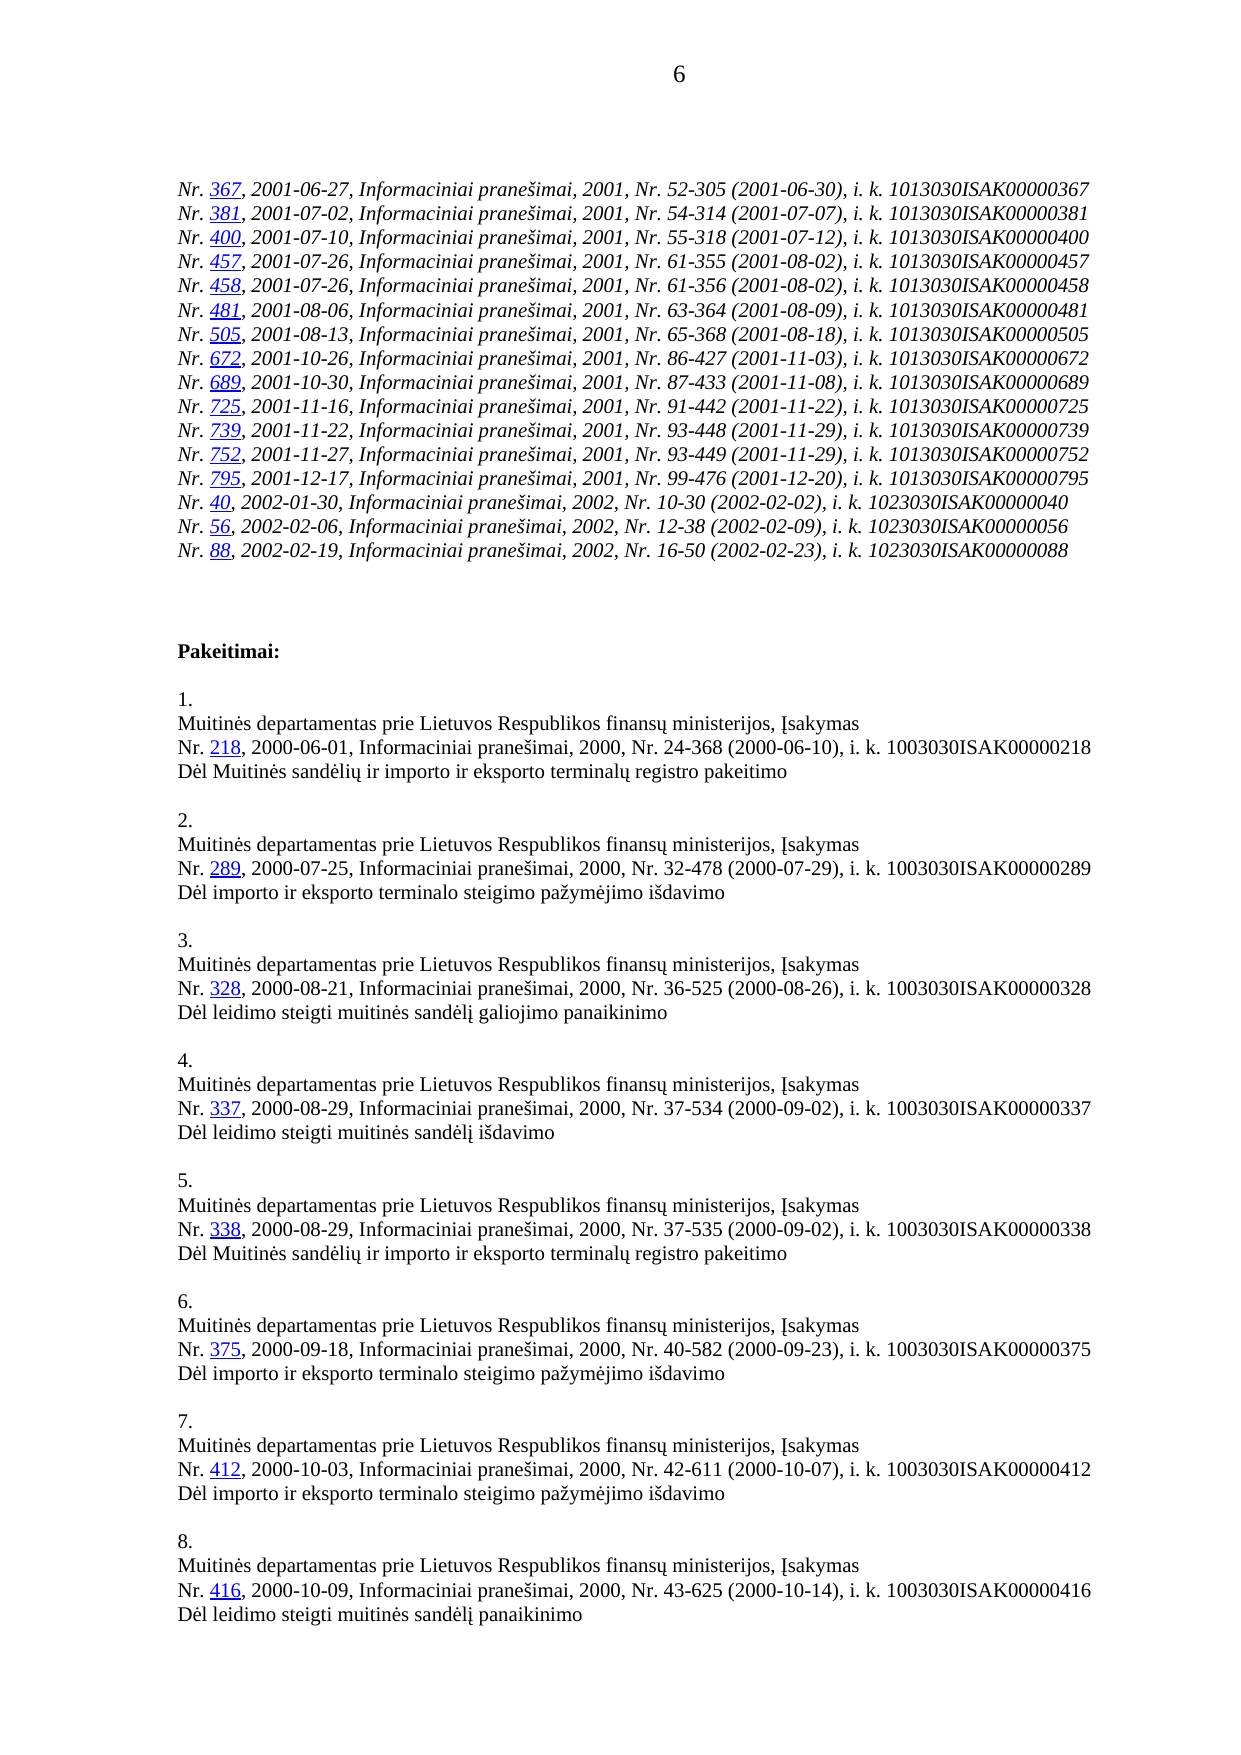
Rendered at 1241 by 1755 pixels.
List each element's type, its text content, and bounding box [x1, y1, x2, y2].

text 7. [177, 1409, 1181, 1433]
text Dėl Muitinės sandėlių ir importo ir eksporto terminalų registro pakeitimo [177, 1241, 1181, 1265]
text Muitinės departamentas prie Lietuvos Respublikos finansų ministerijos, Įsakymas [177, 1313, 1181, 1337]
text Dėl leidimo steigti muitinės sandėlį išdavimo [177, 1120, 1181, 1144]
text Muitinės departamentas prie Lietuvos Respublikos finansų ministerijos, Įsakymas [177, 711, 1181, 735]
text 4. [177, 1048, 1181, 1072]
text Muitinės departamentas prie Lietuvos Respublikos finansų ministerijos, Įsakymas [177, 1072, 1181, 1096]
text Nr. 40, 2002-01-30, Informaciniai pranešimai, 2002, Nr. 10-30 (2002-02-02), i. k. 1023030ISAK00000040 [177, 490, 1181, 514]
text Nr. 56, 2002-02-06, Informaciniai pranešimai, 2002, Nr. 12-38 (2002-02-09), i. k. 1023030ISAK00000056 [177, 514, 1181, 538]
text 5. [177, 1168, 1181, 1192]
text Nr. 689, 2001-10-30, Informaciniai pranešimai, 2001, Nr. 87-433 (2001-11-08), i. k. 1013030ISAK00000689 [177, 370, 1181, 394]
text Nr. 416, 2000-10-09, Informaciniai pranešimai, 2000, Nr. 43-625 (2000-10-14), i. k. 1003030ISAK00000416 [177, 1577, 1181, 1602]
text Nr. 367, 2001-06-27, Informaciniai pranešimai, 2001, Nr. 52-305 (2001-06-30), i. k. 1013030ISAK00000367 [177, 177, 1181, 201]
text Muitinės departamentas prie Lietuvos Respublikos finansų ministerijos, Įsakymas [177, 1433, 1181, 1457]
text Nr. 412, 2000-10-03, Informaciniai pranešimai, 2000, Nr. 42-611 (2000-10-07), i. k. 1003030ISAK00000412 [177, 1457, 1181, 1481]
text Dėl leidimo steigti muitinės sandėlį galiojimo panaikinimo [177, 1000, 1181, 1024]
text Nr. 337, 2000-08-29, Informaciniai pranešimai, 2000, Nr. 37-534 (2000-09-02), i. k. 1003030ISAK00000337 [177, 1096, 1181, 1120]
text Nr. 328, 2000-08-21, Informaciniai pranešimai, 2000, Nr. 36-525 (2000-08-26), i. k. 1003030ISAK00000328 [177, 976, 1181, 1000]
text Nr. 672, 2001-10-26, Informaciniai pranešimai, 2001, Nr. 86-427 (2001-11-03), i. k. 1013030ISAK00000672 [177, 346, 1181, 370]
text Nr. 481, 2001-08-06, Informaciniai pranešimai, 2001, Nr. 63-364 (2001-08-09), i. k. 1013030ISAK00000481 [177, 297, 1181, 322]
text Dėl importo ir eksporto terminalo steigimo pažymėjimo išdavimo [177, 1481, 1181, 1505]
text Dėl Muitinės sandėlių ir importo ir eksporto terminalų registro pakeitimo [177, 759, 1181, 783]
text 3. [177, 928, 1181, 952]
text Nr. 289, 2000-07-25, Informaciniai pranešimai, 2000, Nr. 32-478 (2000-07-29), i. k. 1003030ISAK00000289 [177, 856, 1181, 880]
text Muitinės departamentas prie Lietuvos Respublikos finansų ministerijos, Įsakymas [177, 832, 1181, 856]
text Muitinės departamentas prie Lietuvos Respublikos finansų ministerijos, Įsakymas [177, 952, 1181, 976]
text Nr. 400, 2001-07-10, Informaciniai pranešimai, 2001, Nr. 55-318 (2001-07-12), i. k. 1013030ISAK00000400 [177, 225, 1181, 249]
text Nr. 739, 2001-11-22, Informaciniai pranešimai, 2001, Nr. 93-448 (2001-11-29), i. k. 1013030ISAK00000739 [177, 418, 1181, 442]
text Nr. 752, 2001-11-27, Informaciniai pranešimai, 2001, Nr. 93-449 (2001-11-29), i. k. 1013030ISAK00000752 [177, 442, 1181, 466]
text 2. [177, 807, 1181, 832]
text 6. [177, 1289, 1181, 1313]
text Nr. 381, 2001-07-02, Informaciniai pranešimai, 2001, Nr. 54-314 (2001-07-07), i. k. 1013030ISAK00000381 [177, 201, 1181, 225]
text Nr. 338, 2000-08-29, Informaciniai pranešimai, 2000, Nr. 37-535 (2000-09-02), i. k. 1003030ISAK00000338 [177, 1217, 1181, 1241]
text Nr. 795, 2001-12-17, Informaciniai pranešimai, 2001, Nr. 99-476 (2001-12-20), i. k. 1013030ISAK00000795 [177, 466, 1181, 490]
text Nr. 218, 2000-06-01, Informaciniai pranešimai, 2000, Nr. 24-368 (2000-06-10), i. k. 1003030ISAK00000218 [177, 735, 1181, 759]
text 8. [177, 1529, 1181, 1553]
text Nr. 88, 2002-02-19, Informaciniai pranešimai, 2002, Nr. 16-50 (2002-02-23), i. k. 1023030ISAK00000088 [177, 538, 1181, 562]
text Nr. 725, 2001-11-16, Informaciniai pranešimai, 2001, Nr. 91-442 (2001-11-22), i. k. 1013030ISAK00000725 [177, 394, 1181, 418]
text Nr. 457, 2001-07-26, Informaciniai pranešimai, 2001, Nr. 61-355 (2001-08-02), i. k. 1013030ISAK00000457 [177, 249, 1181, 273]
text Nr. 458, 2001-07-26, Informaciniai pranešimai, 2001, Nr. 61-356 (2001-08-02), i. k. 1013030ISAK00000458 [177, 273, 1181, 297]
text Nr. 375, 2000-09-18, Informaciniai pranešimai, 2000, Nr. 40-582 (2000-09-23), i. k. 1003030ISAK00000375 [177, 1337, 1181, 1361]
text Dėl importo ir eksporto terminalo steigimo pažymėjimo išdavimo [177, 1361, 1181, 1385]
text Muitinės departamentas prie Lietuvos Respublikos finansų ministerijos, Įsakymas [177, 1553, 1181, 1577]
text Dėl importo ir eksporto terminalo steigimo pažymėjimo išdavimo [177, 880, 1181, 904]
text Nr. 505, 2001-08-13, Informaciniai pranešimai, 2001, Nr. 65-368 (2001-08-18), i. k. 1013030ISAK00000505 [177, 322, 1181, 346]
text Muitinės departamentas prie Lietuvos Respublikos finansų ministerijos, Įsakymas [177, 1192, 1181, 1217]
text Dėl leidimo steigti muitinės sandėlį panaikinimo [177, 1602, 1181, 1626]
text Pakeitimai: [177, 639, 1181, 663]
text 1. [177, 687, 1181, 711]
